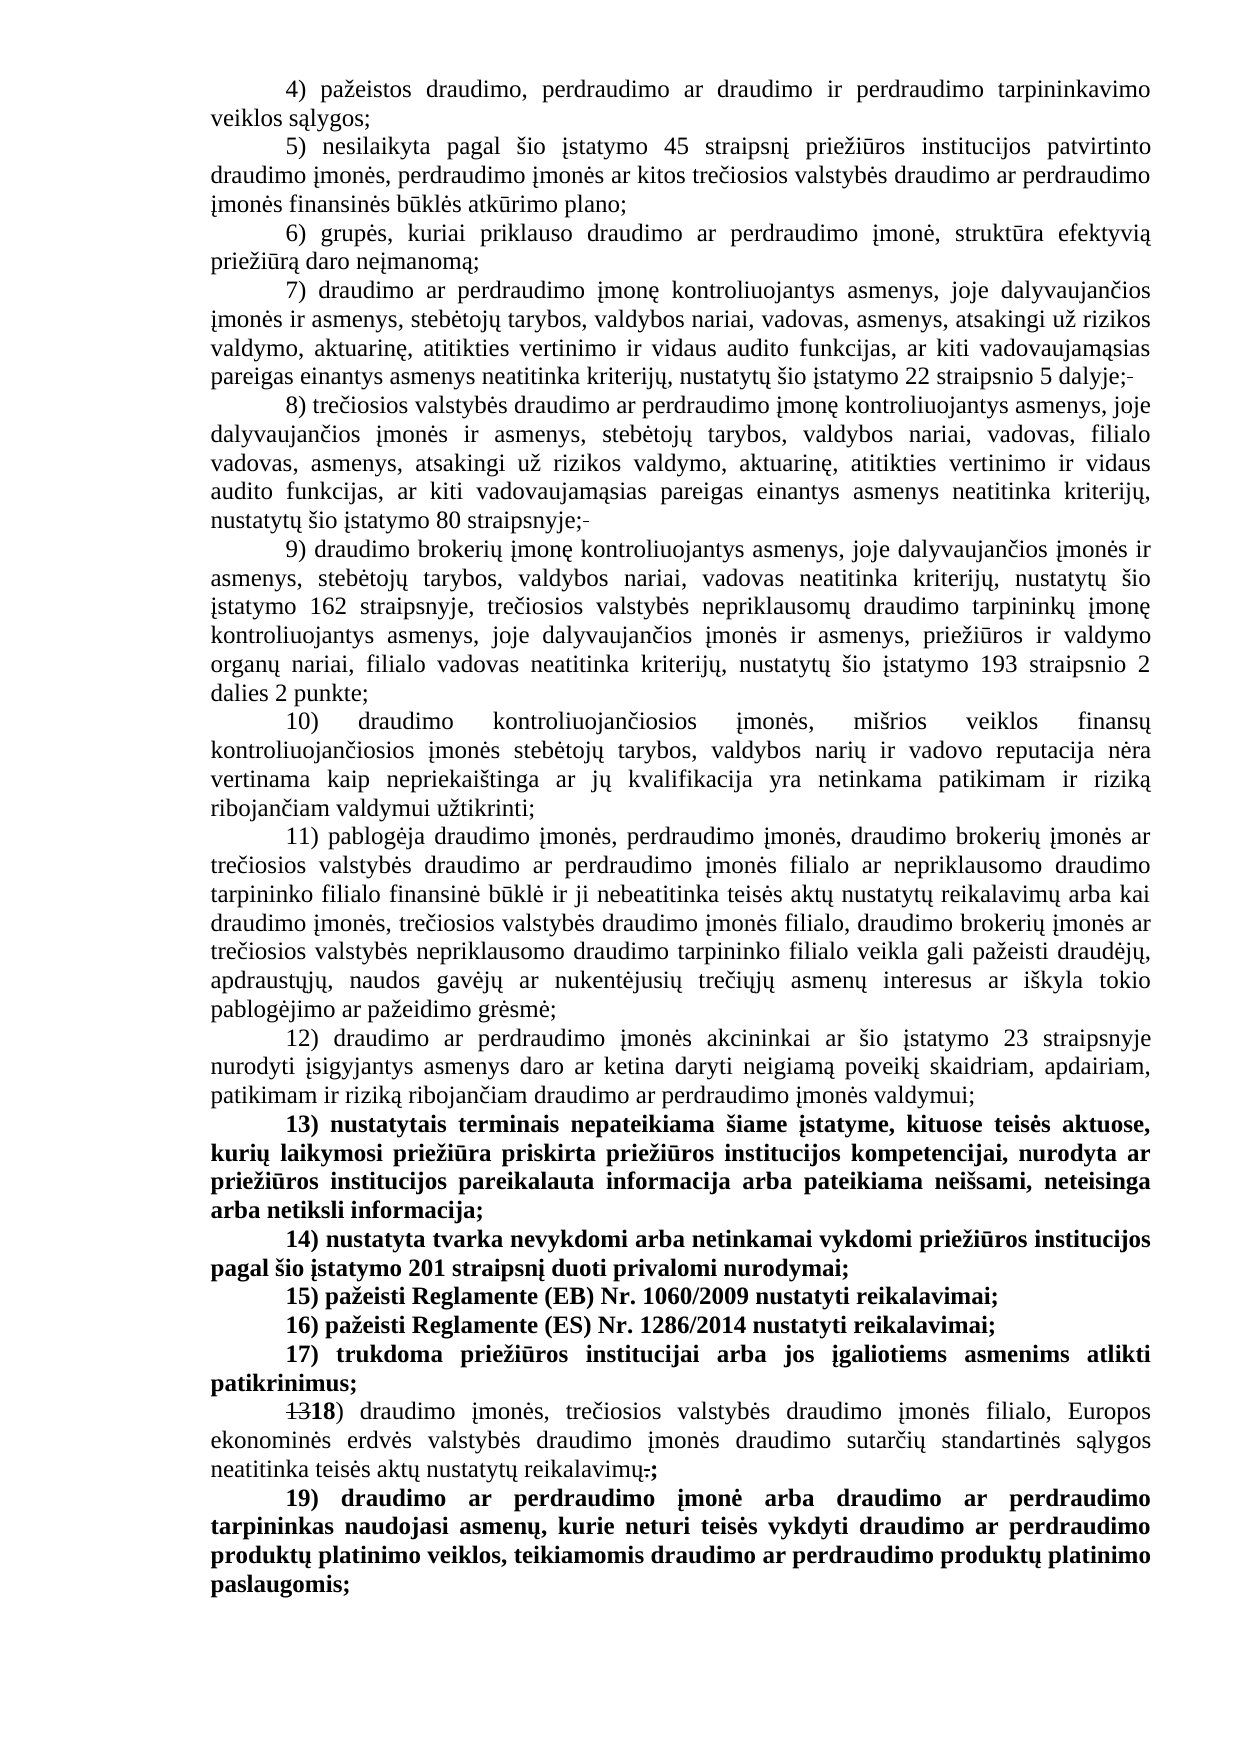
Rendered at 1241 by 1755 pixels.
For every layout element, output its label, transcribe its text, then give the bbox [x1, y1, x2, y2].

text 19) draudimo ar perdraudimo įmonė arba draudimo ar perdraudimo tarpininkas naudojasi asmenų, kurie neturi teisės vykdyti draudimo ar perdraudimo produktų platinimo veiklos, teikiamomis draudimo ar perdraudimo produktų platinimo paslaugomis; [210, 1483, 1152, 1598]
text 17) trukdoma priežiūros institucijai arba jos įgaliotiems asmenims atlikti patikrinimus; [210, 1339, 1152, 1396]
text 12) draudimo ar perdraudimo įmonės akcininkai ar šio įstatymo 23 straipsnyje nurodyti įsigyjantys asmenys daro ar ketina daryti neigiamą poveikį skaidriam, apdairiam, patikimam ir riziką ribojančiam draudimo ar perdraudimo įmonės valdymui; [210, 1023, 1152, 1109]
text 7) draudimo ar perdraudimo įmonę kontroliuojantys asmenys, joje dalyvaujančios įmonės ir asmenys, stebėtojų tarybos, valdybos nariai, vadovas, asmenys, atsakingi už rizikos valdymo, aktuarinę, atitikties vertinimo ir vidaus audito funkcijas, ar kiti vadovaujamąsias pareigas einantys asmenys neatitinka kriterijų, nustatytų šio įstatymo 22 straipsnio 5 dalyje; [210, 275, 1152, 390]
text 14) nustatyta tvarka nevykdomi arba netinkamai vykdomi priežiūros institucijos pagal šio įstatymo 201 straipsnį duoti privalomi nurodymai; [210, 1224, 1152, 1281]
text 11) pablogėja draudimo įmonės, perdraudimo įmonės, draudimo brokerių įmonės ar trečiosios valstybės draudimo ar perdraudimo įmonės filialo ar nepriklausomo draudimo tarpininko filialo finansinė būklė ir ji nebeatitinka teisės aktų nustatytų reikalavimų arba kai draudimo įmonės, trečiosios valstybės draudimo įmonės filialo, draudimo brokerių įmonės ar trečiosios valstybės nepriklausomo draudimo tarpininko filialo veikla gali pažeisti draudėjų, apdraustųjų, naudos gavėjų ar nukentėjusių trečiųjų asmenų interesus ar iškyla tokio pablogėjimo ar pažeidimo grėsmė; [210, 821, 1152, 1023]
text 16) pažeisti Reglamente (ES) Nr. 1286/2014 nustatyti reikalavimai; [210, 1310, 1152, 1339]
text 15) pažeisti Reglamente (EB) Nr. 1060/2009 nustatyti reikalavimai; [210, 1281, 1152, 1310]
text 4) pažeistos draudimo, perdraudimo ar draudimo ir perdraudimo tarpininkavimo veiklos sąlygos; [210, 74, 1152, 131]
text 6) grupės, kuriai priklauso draudimo ar perdraudimo įmonė, struktūra efektyvią priežiūrą daro neįmanomą; [210, 218, 1152, 275]
text 13) nustatytais terminais nepateikiama šiame įstatyme, kituose teisės aktuose, kurių laikymosi priežiūra priskirta priežiūros institucijos kompetencijai, nurodyta ar priežiūros institucijos pareikalauta informacija arba pateikiama neišsami, neteisinga arba netiksli informacija; [210, 1109, 1152, 1224]
text 1318) draudimo įmonės, trečiosios valstybės draudimo įmonės filialo, Europos ekonominės erdvės valstybės draudimo įmonės draudimo sutarčių standartinės sąlygos neatitinka teisės aktų nustatytų reikalavimų.; [210, 1396, 1152, 1483]
text 8) trečiosios valstybės draudimo ar perdraudimo įmonę kontroliuojantys asmenys, joje dalyvaujančios įmonės ir asmenys, stebėtojų tarybos, valdybos nariai, vadovas, filialo vadovas, asmenys, atsakingi už rizikos valdymo, aktuarinę, atitikties vertinimo ir vidaus audito funkcijas, ar kiti vadovaujamąsias pareigas einantys asmenys neatitinka kriterijų, nustatytų šio įstatymo 80 straipsnyje; [210, 390, 1152, 534]
text 10) draudimo kontroliuojančiosios įmonės, mišrios veiklos finansų kontroliuojančiosios įmonės stebėtojų tarybos, valdybos narių ir vadovo reputacija nėra vertinama kaip nepriekaištinga ar jų kvalifikacija yra netinkama patikimam ir riziką ribojančiam valdymui užtikrinti; [210, 706, 1152, 821]
text 9) draudimo brokerių įmonę kontroliuojantys asmenys, joje dalyvaujančios įmonės ir asmenys, stebėtojų tarybos, valdybos nariai, vadovas neatitinka kriterijų, nustatytų šio įstatymo 162 straipsnyje, trečiosios valstybės nepriklausomų draudimo tarpininkų įmonę kontroliuojantys asmenys, joje dalyvaujančios įmonės ir asmenys, priežiūros ir valdymo organų nariai, filialo vadovas neatitinka kriterijų, nustatytų šio įstatymo 193 straipsnio 2 dalies 2 punkte; [210, 534, 1152, 706]
text 5) nesilaikyta pagal šio įstatymo 45 straipsnį priežiūros institucijos patvirtinto draudimo įmonės, perdraudimo įmonės ar kitos trečiosios valstybės draudimo ar perdraudimo įmonės finansinės būklės atkūrimo plano; [210, 131, 1152, 218]
